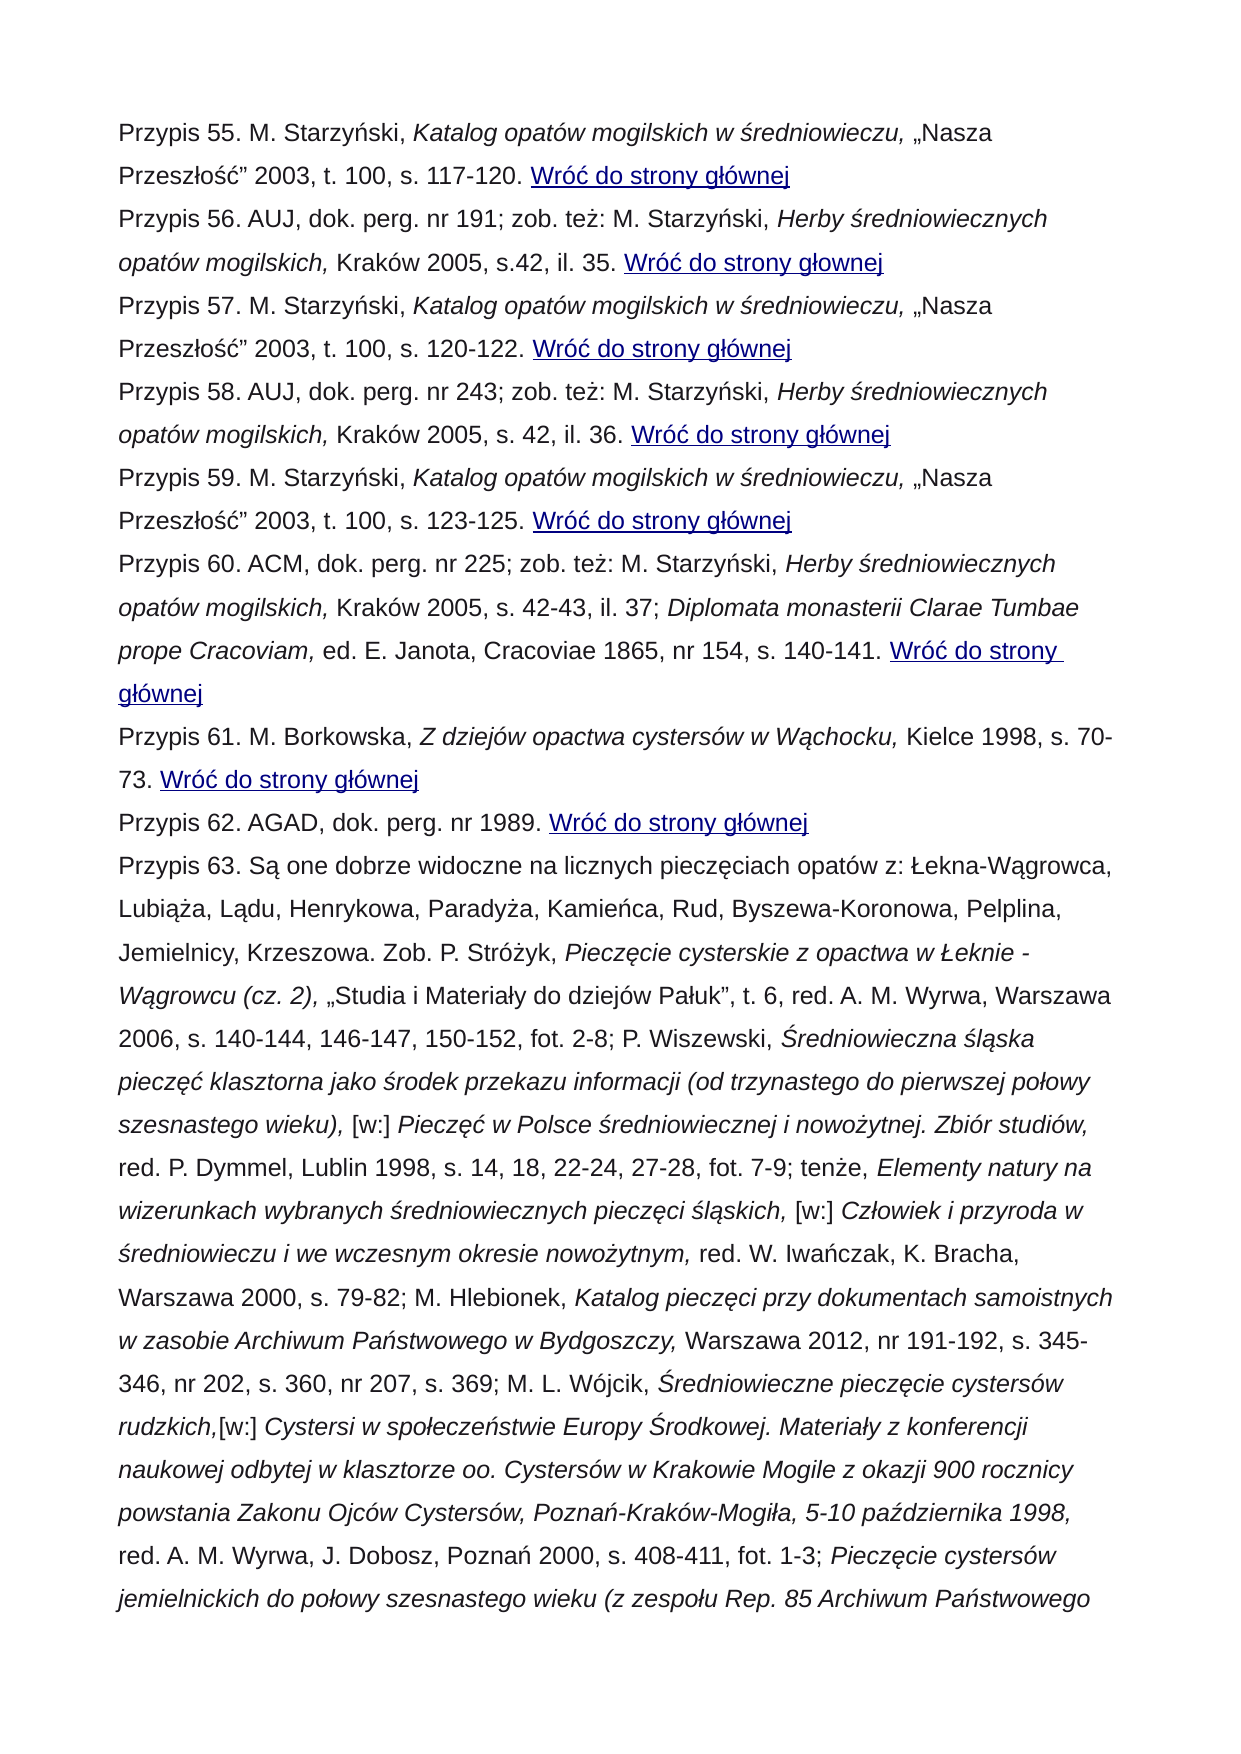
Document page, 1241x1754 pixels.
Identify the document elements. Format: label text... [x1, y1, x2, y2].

text Przypis 60. ACM, dok. perg. nr 225; zob. też: M. Starzyński, Herby średniowiecznych opatów mogilskich, Kraków 2005, s. 42-43, il. 37; Diplomata monasterii Clarae Tumbae prope Cracoviam, ed. E. Janota, Cracoviae 1865, nr 154, s. 140-141. Wróć do strony głównej [118, 549, 1122, 707]
text Przypis 57. M. Starzyński, Katalog opatów mogilskich w średniowieczu, „Nasza Przeszłość” 2003, t. 100, s. 120-122. Wróć do strony głównej [118, 291, 1122, 362]
text Przypis 55. M. Starzyński, Katalog opatów mogilskich w średniowieczu, „Nasza Przeszłość” 2003, t. 100, s. 117-120. Wróć do strony głównej [118, 118, 1122, 190]
text Przypis 58. AUJ, dok. perg. nr 243; zob. też: M. Starzyński, Herby średniowiecznych opatów mogilskich, Kraków 2005, s. 42, il. 36. Wróć do strony głównej [118, 377, 1122, 449]
text Przypis 63. Są one dobrze widoczne na licznych pieczęciach opatów z: Łekna-Wągrowca, Lubiąża, Lądu, Henrykowa, Paradyża, Kamieńca, Rud, Byszewa-Koronowa, Pelplina, Jemielnicy, Krzeszowa. Zob. P. Stróżyk, Pieczęcie cysterskie z opactwa w Łeknie - Wągrowcu (cz. 2), „Studia i Materiały do dziejów Pałuk”, t. 6, red. A. M. Wyrwa, Warszawa 2006, s. 140-144, 146-147, 150-152, fot. 2-8; P. Wiszewski, Średniowieczna śląska pieczęć klasztorna jako środek przekazu informacji (od trzynastego do pierwszej połowy szesnastego wieku), [w:] Pieczęć w Polsce średniowiecznej i nowożytnej. Zbiór studiów, red. P. Dymmel, Lublin 1998, s. 14, 18, 22-24, 27-28, fot. 7-9; tenże, Elementy natury na wizerunkach wybranych średniowiecznych pieczęci śląskich, [w:] Człowiek i przyroda w średniowieczu i we wczesnym okresie nowożytnym, red. W. Iwańczak, K. Bracha, Warszawa 2000, s. 79-82; M. Hlebionek, Katalog pieczęci przy dokumentach samoistnych w zasobie Archiwum Państwowego w Bydgoszczy, Warszawa 2012, nr 191-192, s. 345-346, nr 202, s. 360, nr 207, s. 369; M. L. Wójcik, Średniowieczne pieczęcie cystersów rudzkich,[w:] Cystersi w społeczeństwie Europy Środkowej. Materiały z konferencji naukowej odbytej w klasztorze oo. Cystersów w Krakowie Mogile z okazji 900 rocznicy powstania Zakonu Ojców Cystersów, Poznań-Kraków-Mogiła, 5-10 października 1998, red. A. M. Wyrwa, J. Dobosz, Poznań 2000, s. 408-411, fot. 1-3; Pieczęcie cystersów jemielnickich do połowy szesnastego wieku (z zespołu Rep. 85 Archiwum Państwowego [118, 851, 1122, 1613]
text Przypis 59. M. Starzyński, Katalog opatów mogilskich w średniowieczu, „Nasza Przeszłość” 2003, t. 100, s. 123-125. Wróć do strony głównej [118, 463, 1122, 535]
text Przypis 61. M. Borkowska, Z dziejów opactwa cystersów w Wąchocku, Kielce 1998, s. 70-73. Wróć do strony głównej [118, 722, 1122, 794]
text Przypis 56. AUJ, dok. perg. nr 191; zob. też: M. Starzyński, Herby średniowiecznych opatów mogilskich, Kraków 2005, s.42, il. 35. Wróć do strony głownej [118, 204, 1122, 276]
text Przypis 62. AGAD, dok. perg. nr 1989. Wróć do strony głównej [118, 808, 1122, 837]
